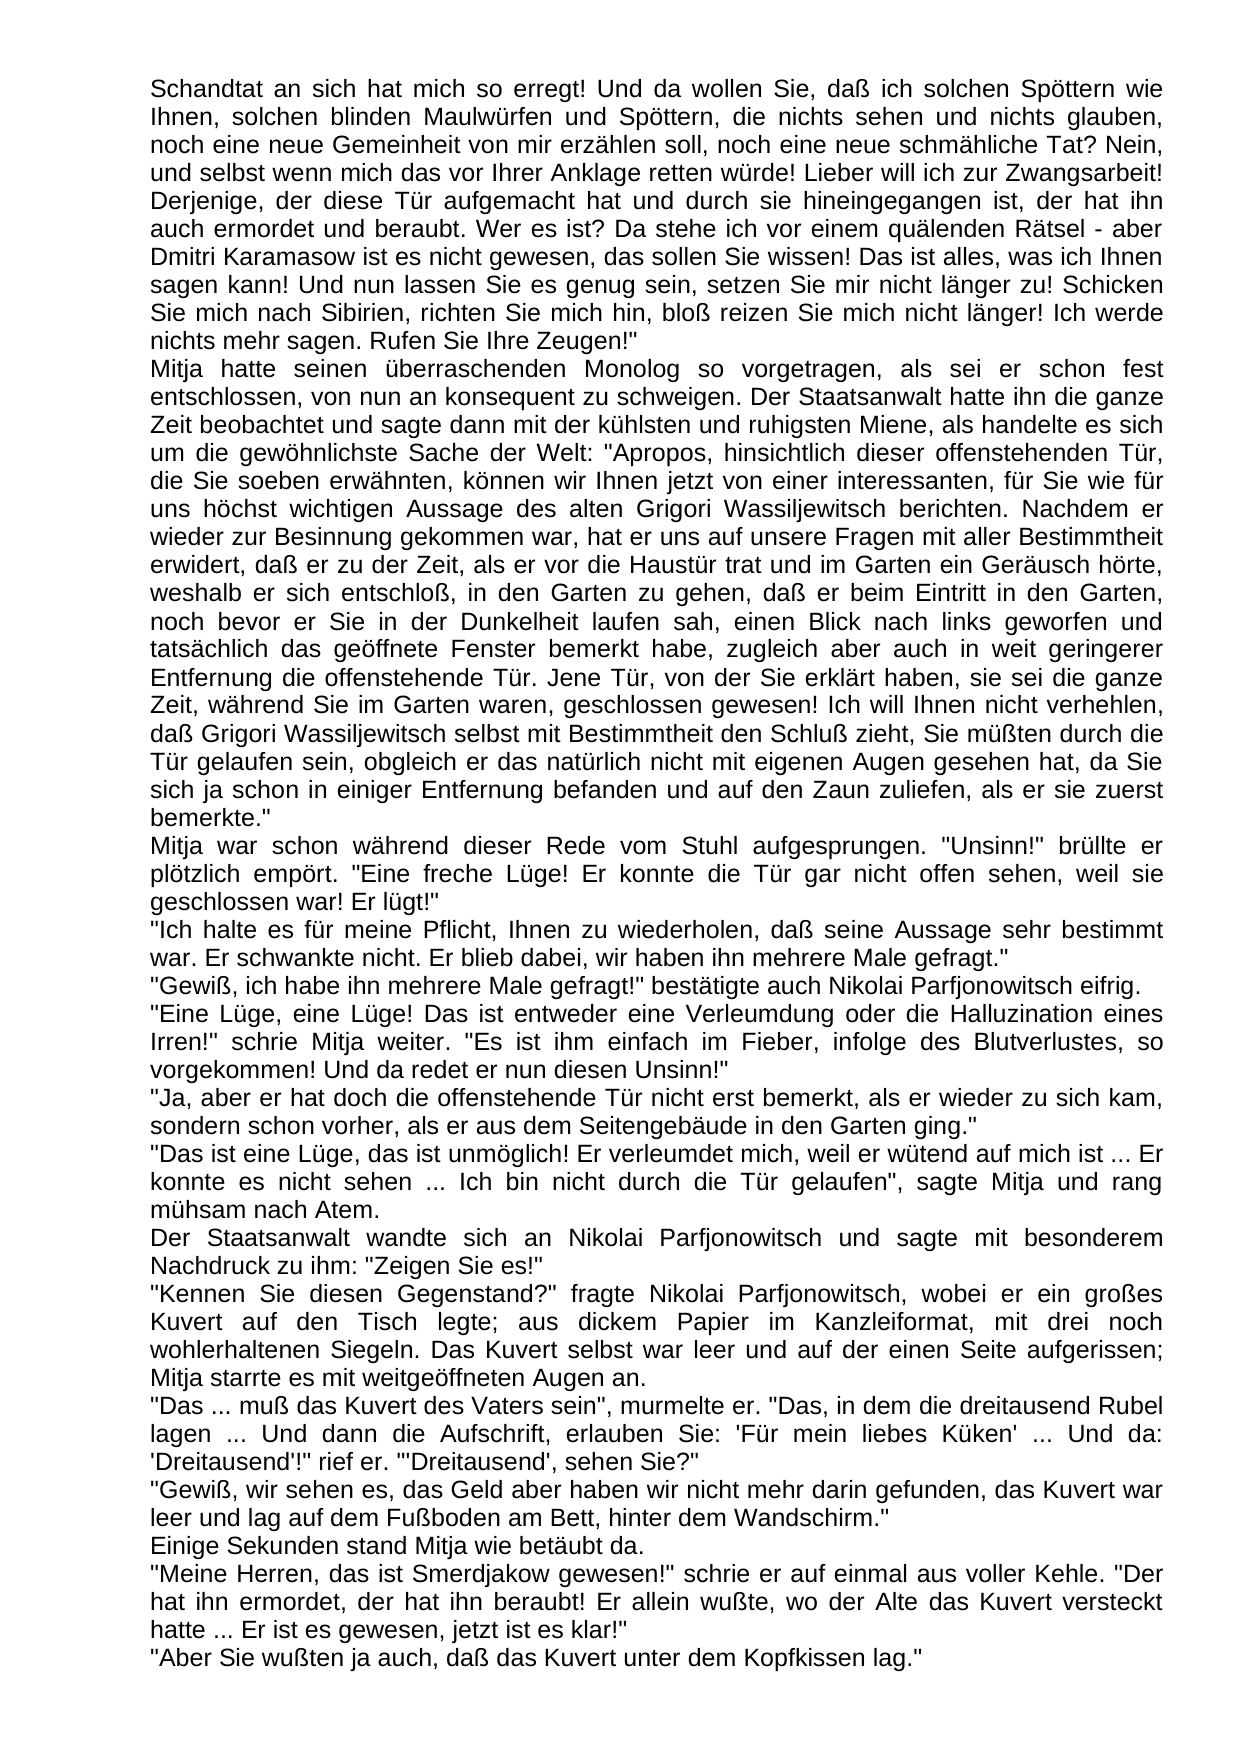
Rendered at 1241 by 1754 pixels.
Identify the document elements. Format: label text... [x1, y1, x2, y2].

text Mitja hatte seinen überraschenden Monolog so vorgetragen, als sei er schon fest entschlossen, von nun an konsequent zu schweigen. Der Staatsanwalt hatte ihn die ganze Zeit beobachtet und sagte dann mit der kühlsten und ruhigsten Miene, als handelte es sich um die gewöhnlichste Sache der Welt: "Apropos, hinsichtlich dieser offenstehenden Tür, die Sie soeben erwähnten, können wir Ihnen jetzt von einer interessanten, für Sie wie für uns höchst wichtigen Aussage des alten Grigori Wassiljewitsch berichten. Nachdem er wieder zur Besinnung gekommen war, hat er uns auf unsere Fragen mit aller Bestimmtheit erwidert, daß er zu der Zeit, als er vor die Haustür trat und im Garten ein Geräusch hörte, weshalb er sich entschloß, in den Garten zu gehen, daß er beim Eintritt in den Garten, noch bevor er Sie in der Dunkelheit laufen sah, einen Blick nach links geworfen und tatsächlich das geöffnete Fenster bemerkt habe, zugleich aber auch in weit geringerer Entfernung die offenstehende Tür. Jene Tür, von der Sie erklärt haben, sie sei die ganze Zeit, während Sie im Garten waren, geschlossen gewesen! Ich will Ihnen nicht verhehlen, daß Grigori Wassiljewitsch selbst mit Bestimmtheit den Schluß zieht, Sie müßten durch die Tür gelaufen sein, obgleich er das natürlich nicht mit eigenen Augen gesehen hat, da Sie sich ja schon in einiger Entfernung befanden und auf den Zaun zuliefen, als er sie zuerst bemerkte." [150, 355, 1166, 832]
text Einige Sekunden stand Mitja wie betäubt da. [150, 1532, 1166, 1560]
text "Das ... muß das Kuvert des Vaters sein", murmelte er. "Das, in dem die dreitausend Rubel lagen ... Und dann die Aufschrift, erlauben Sie: 'Für mein liebes Küken' ... Und da: 'Dreitausend'!" rief er. "'Dreitausend', sehen Sie?" [150, 1392, 1166, 1476]
text "Eine Lüge, eine Lüge! Das ist entweder eine Verleumdung oder die Halluzination eines Irren!" schrie Mitja weiter. "Es ist ihm einfach im Fieber, infolge des Blutverlustes, so vorgekommen! Und da redet er nun diesen Unsinn!" [150, 1000, 1166, 1084]
text "Ich halte es für meine Pflicht, Ihnen zu wiederholen, daß seine Aussage sehr bestimmt war. Er schwankte nicht. Er blieb dabei, wir haben ihn mehrere Male gefragt." [150, 916, 1166, 972]
text "Aber Sie wußten ja auch, daß das Kuvert unter dem Kopfkissen lag." [150, 1644, 1166, 1672]
text "Kennen Sie diesen Gegenstand?" fragte Nikolai Parfjonowitsch, wobei er ein großes Kuvert auf den Tisch legte; aus dickem Papier im Kanzleiformat, mit drei noch wohlerhaltenen Siegeln. Das Kuvert selbst war leer und auf der einen Seite aufgerissen; Mitja starrte es mit weitgeöffneten Augen an. [150, 1280, 1166, 1392]
text Der Staatsanwalt wandte sich an Nikolai Parfjonowitsch und sagte mit besonderem Nachdruck zu ihm: "Zeigen Sie es!" [150, 1224, 1166, 1280]
text "Das ist eine Lüge, das ist unmöglich! Er verleumdet mich, weil er wütend auf mich ist ... Er konnte es nicht sehen ... Ich bin nicht durch die Tür gelaufen", sagte Mitja und rang mühsam nach Atem. [150, 1140, 1166, 1224]
text "Meine Herren, das ist Smerdjakow gewesen!" schrie er auf einmal aus voller Kehle. "Der hat ihn ermordet, der hat ihn beraubt! Er allein wußte, wo der Alte das Kuvert versteckt hatte ... Er ist es gewesen, jetzt ist es klar!" [150, 1560, 1166, 1644]
text Schandtat an sich hat mich so erregt! Und da wollen Sie, daß ich solchen Spöttern wie Ihnen, solchen blinden Maulwürfen und Spöttern, die nichts sehen und nichts glauben, noch eine neue Gemeinheit von mir erzählen soll, noch eine neue schmähliche Tat? Nein, und selbst wenn mich das vor Ihrer Anklage retten würde! Lieber will ich zur Zwangsarbeit! Derjenige, der diese Tür aufgemacht hat und durch sie hineingegangen ist, der hat ihn auch ermordet und beraubt. Wer es ist? Da stehe ich vor einem quälenden Rätsel - aber Dmitri Karamasow ist es nicht gewesen, das sollen Sie wissen! Das ist alles, was ich Ihnen sagen kann! Und nun lassen Sie es genug sein, setzen Sie mir nicht länger zu! Schicken Sie mich nach Sibirien, richten Sie mich hin, bloß reizen Sie mich nicht länger! Ich werde nichts mehr sagen. Rufen Sie Ihre Zeugen!" [150, 75, 1166, 355]
text "Ja, aber er hat doch die offenstehende Tür nicht erst bemerkt, als er wieder zu sich kam, sondern schon vorher, als er aus dem Seitengebäude in den Garten ging." [150, 1084, 1166, 1140]
text Mitja war schon während dieser Rede vom Stuhl aufgesprungen. "Unsinn!" brüllte er plötzlich empört. "Eine freche Lüge! Er konnte die Tür gar nicht offen sehen, weil sie geschlossen war! Er lügt!" [150, 832, 1166, 916]
text "Gewiß, ich habe ihn mehrere Male gefragt!" bestätigte auch Nikolai Parfjonowitsch eifrig. [150, 972, 1166, 1000]
text "Gewiß, wir sehen es, das Geld aber haben wir nicht mehr darin gefunden, das Kuvert war leer und lag auf dem Fußboden am Bett, hinter dem Wandschirm." [150, 1476, 1166, 1532]
